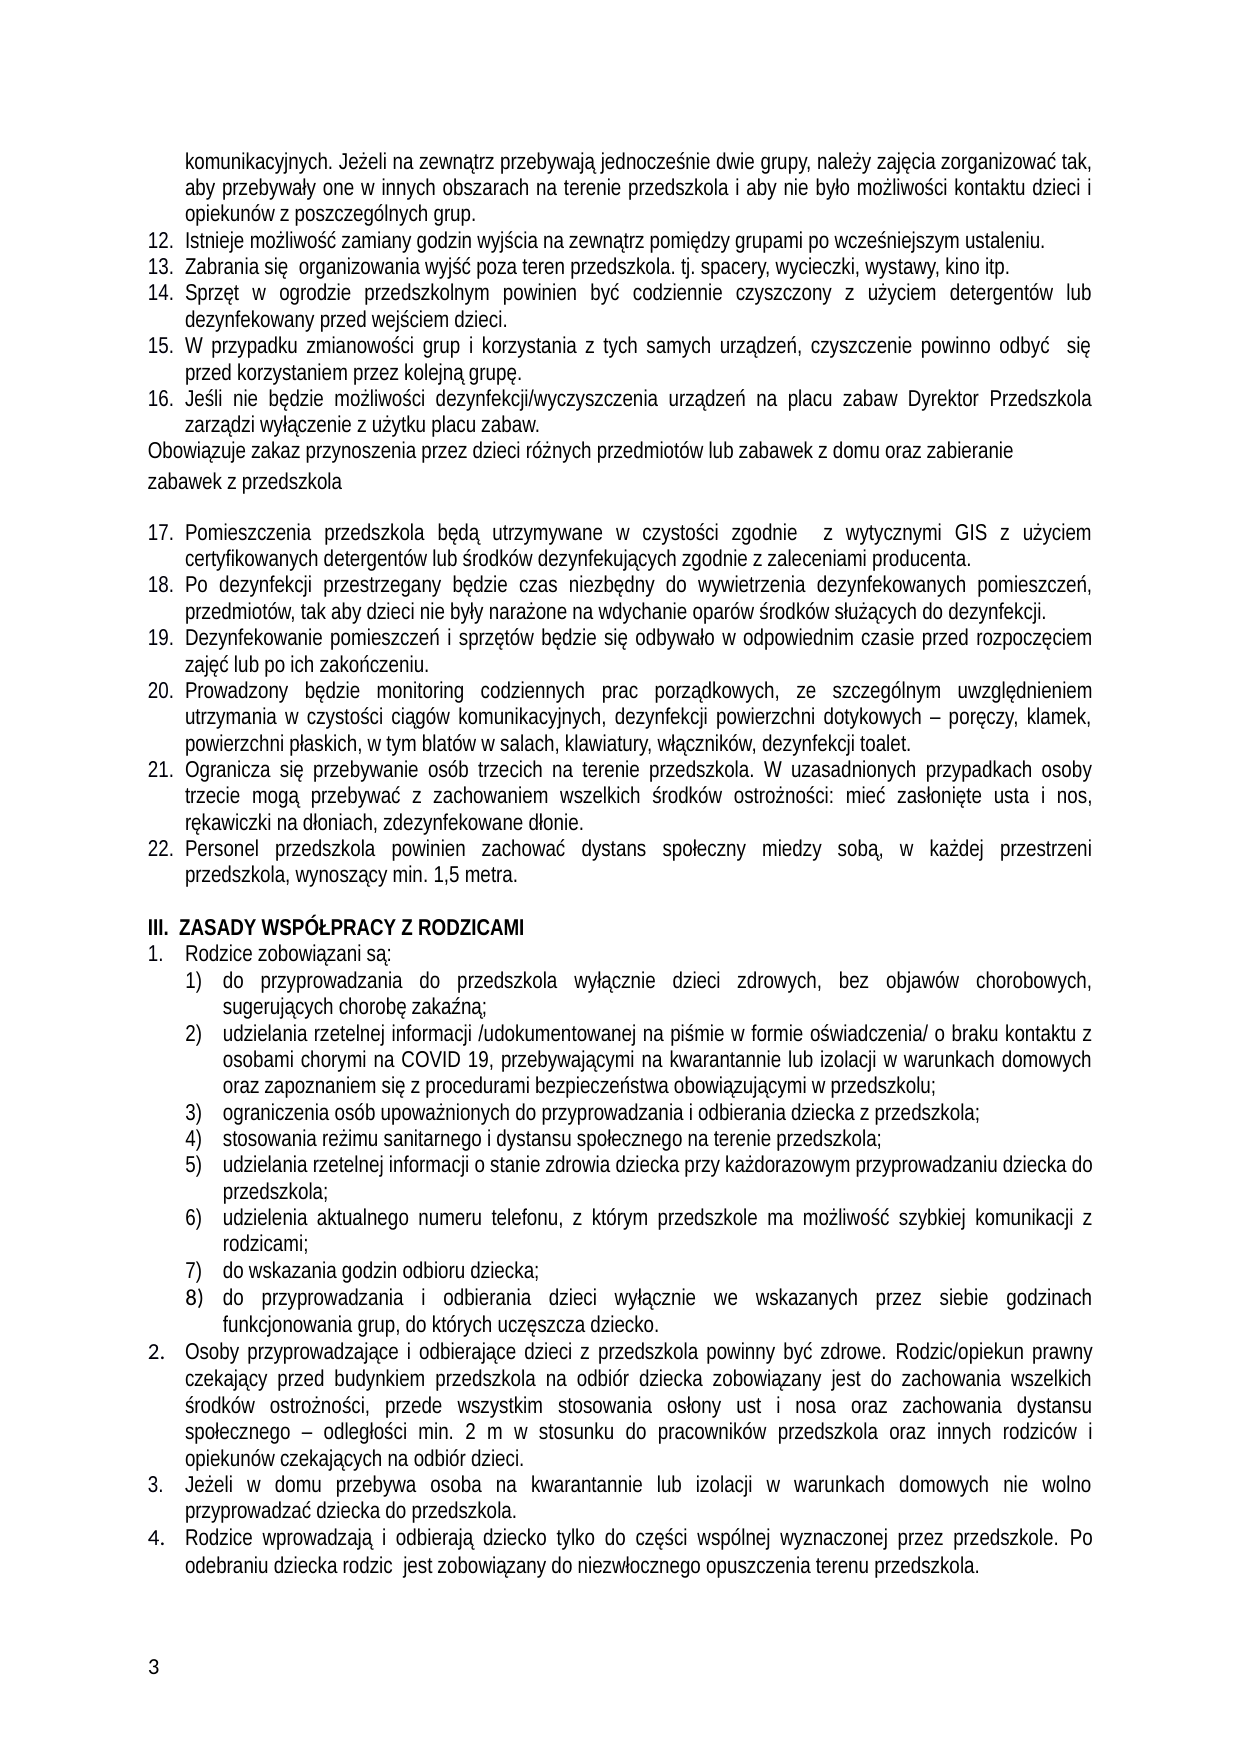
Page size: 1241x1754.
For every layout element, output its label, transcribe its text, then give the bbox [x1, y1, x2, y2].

list Istnieje możliwość zamiany godzin wyjścia na zewnątrz pomiędzy grupami po wcześniejszym ustaleniu. [148, 227, 1093, 253]
list Jeżeli w domu przebywa osoba na kwarantannie lub izolacji w warunkach domowych nie wolno przyprowadzać dziecka do przedszkola. [148, 1471, 1093, 1523]
list do przyprowadzania i odbierania dzieci wyłącznie we wskazanych przez siebie godzinach funkcjonowania grup, do których uczęszcza dziecko. [185, 1283, 1093, 1337]
list stosowania reżimu sanitarnego i dystansu społecznego na terenie przedszkola; [185, 1125, 1093, 1151]
list Sprzęt w ogrodzie przedszkolnym powinien być codziennie czyszczony z użyciem detergentów lub dezynfekowany przed wejściem dzieci. [148, 279, 1093, 332]
list Prowadzony będzie monitoring codziennych prac porządkowych, ze szczególnym uwzględnieniem utrzymania w czystości ciągów komunikacyjnych, dezynfekcji powierzchni dotykowych – poręczy, klamek, powierzchni płaskich, w tym blatów w salach, klawiatury, włączników, dezynfekcji toalet. [148, 677, 1093, 756]
list udzielania rzetelnej informacji /udokumentowanej na piśmie w formie oświadczenia/ o braku kontaktu z osobami chorymi na COVID 19, przebywającymi na kwarantannie lub izolacji w warunkach domowych oraz zapoznaniem się z procedurami bezpieczeństwa obowiązującymi w przedszkolu; [185, 1019, 1093, 1098]
list Po dezynfekcji przestrzegany będzie czas niezbędny do wywietrzenia dezynfekowanych pomieszczeń, przedmiotów, tak aby dzieci nie były narażone na wdychanie oparów środków służących do dezynfekcji. [148, 571, 1093, 624]
text Obowiązuje zakaz przynoszenia przez dzieci różnych przedmiotów lub zabawek z domu oraz zabieranie zabawek z przedszkola [148, 437, 1093, 494]
list udzielenia aktualnego numeru telefonu, z którym przedszkole ma możliwość szybkiej komunikacji z rodzicami; [185, 1204, 1093, 1257]
list Ogranicza się przebywanie osób trzecich na terenie przedszkola. W uzasadnionych przypadkach osoby trzecie mogą przebywać z zachowaniem wszelkich środków ostrożności: mieć zasłonięte usta i nos, rękawiczki na dłoniach, zdezynfekowane dłonie. [148, 756, 1093, 835]
list komunikacyjnych. Jeżeli na zewnątrz przebywają jednocześnie dwie grupy, należy zajęcia zorganizować tak, aby przebywały one w innych obszarach na terenie przedszkola i aby nie było możliwości kontaktu dzieci i opiekunów z poszczególnych grup. [148, 148, 1093, 227]
list Osoby przyprowadzające i odbierające dzieci z przedszkola powinny być zdrowe. Rodzic/opiekun prawny czekający przed budynkiem przedszkola na odbiór dziecka zobowiązany jest do zachowania wszelkich środków ostrożności, przede wszystkim stosowania osłony ust i nosa oraz zachowania dystansu społecznego – odległości min. 2 m w stosunku do pracowników przedszkola oraz innych rodziców i opiekunów czekających na odbiór dzieci. [148, 1337, 1093, 1471]
list W przypadku zmianowości grup i korzystania z tych samych urządzeń, czyszczenie powinno odbyć się przed korzystaniem przez kolejną grupę. [148, 332, 1093, 385]
list Zabrania się organizowania wyjść poza teren przedszkola. tj. spacery, wycieczki, wystawy, kino itp. [148, 253, 1093, 279]
list udzielania rzetelnej informacji o stanie zdrowia dziecka przy każdorazowym przyprowadzaniu dziecka do przedszkola; [185, 1151, 1093, 1204]
list Dezynfekowanie pomieszczeń i sprzętów będzie się odbywało w odpowiednim czasie przed rozpoczęciem zajęć lub po ich zakończeniu. [148, 624, 1093, 677]
list ograniczenia osób upoważnionych do przyprowadzania i odbierania dziecka z przedszkola; [185, 1098, 1093, 1125]
list Rodzice wprowadzają i odbierają dziecko tylko do części wspólnej wyznaczonej przez przedszkole. Po odebraniu dziecka rodzic jest zobowiązany do niezwłocznego opuszczenia terenu przedszkola. [148, 1523, 1093, 1578]
list Pomieszczenia przedszkola będą utrzymywane w czystości zgodnie z wytycznymi GIS z użyciem certyfikowanych detergentów lub środków dezynfekujących zgodnie z zaleceniami producenta. [148, 519, 1093, 571]
list do przyprowadzania do przedszkola wyłącznie dzieci zdrowych, bez objawów chorobowych, sugerujących chorobę zakaźną; [185, 967, 1093, 1019]
list do wskazania godzin odbioru dziecka; [185, 1257, 1093, 1283]
list Rodzice zobowiązani są: [148, 940, 1093, 967]
list Jeśli nie będzie możliwości dezynfekcji/wyczyszczenia urządzeń na placu zabaw Dyrektor Przedszkola zarządzi wyłączenie z użytku placu zabaw. [148, 385, 1093, 437]
list Personel przedszkola powinien zachować dystans społeczny miedzy sobą, w każdej przestrzeni przedszkola, wynoszący min. 1,5 metra. [148, 835, 1093, 888]
text III. ZASADY WSPÓŁPRACY Z RODZICAMI [148, 914, 1093, 940]
